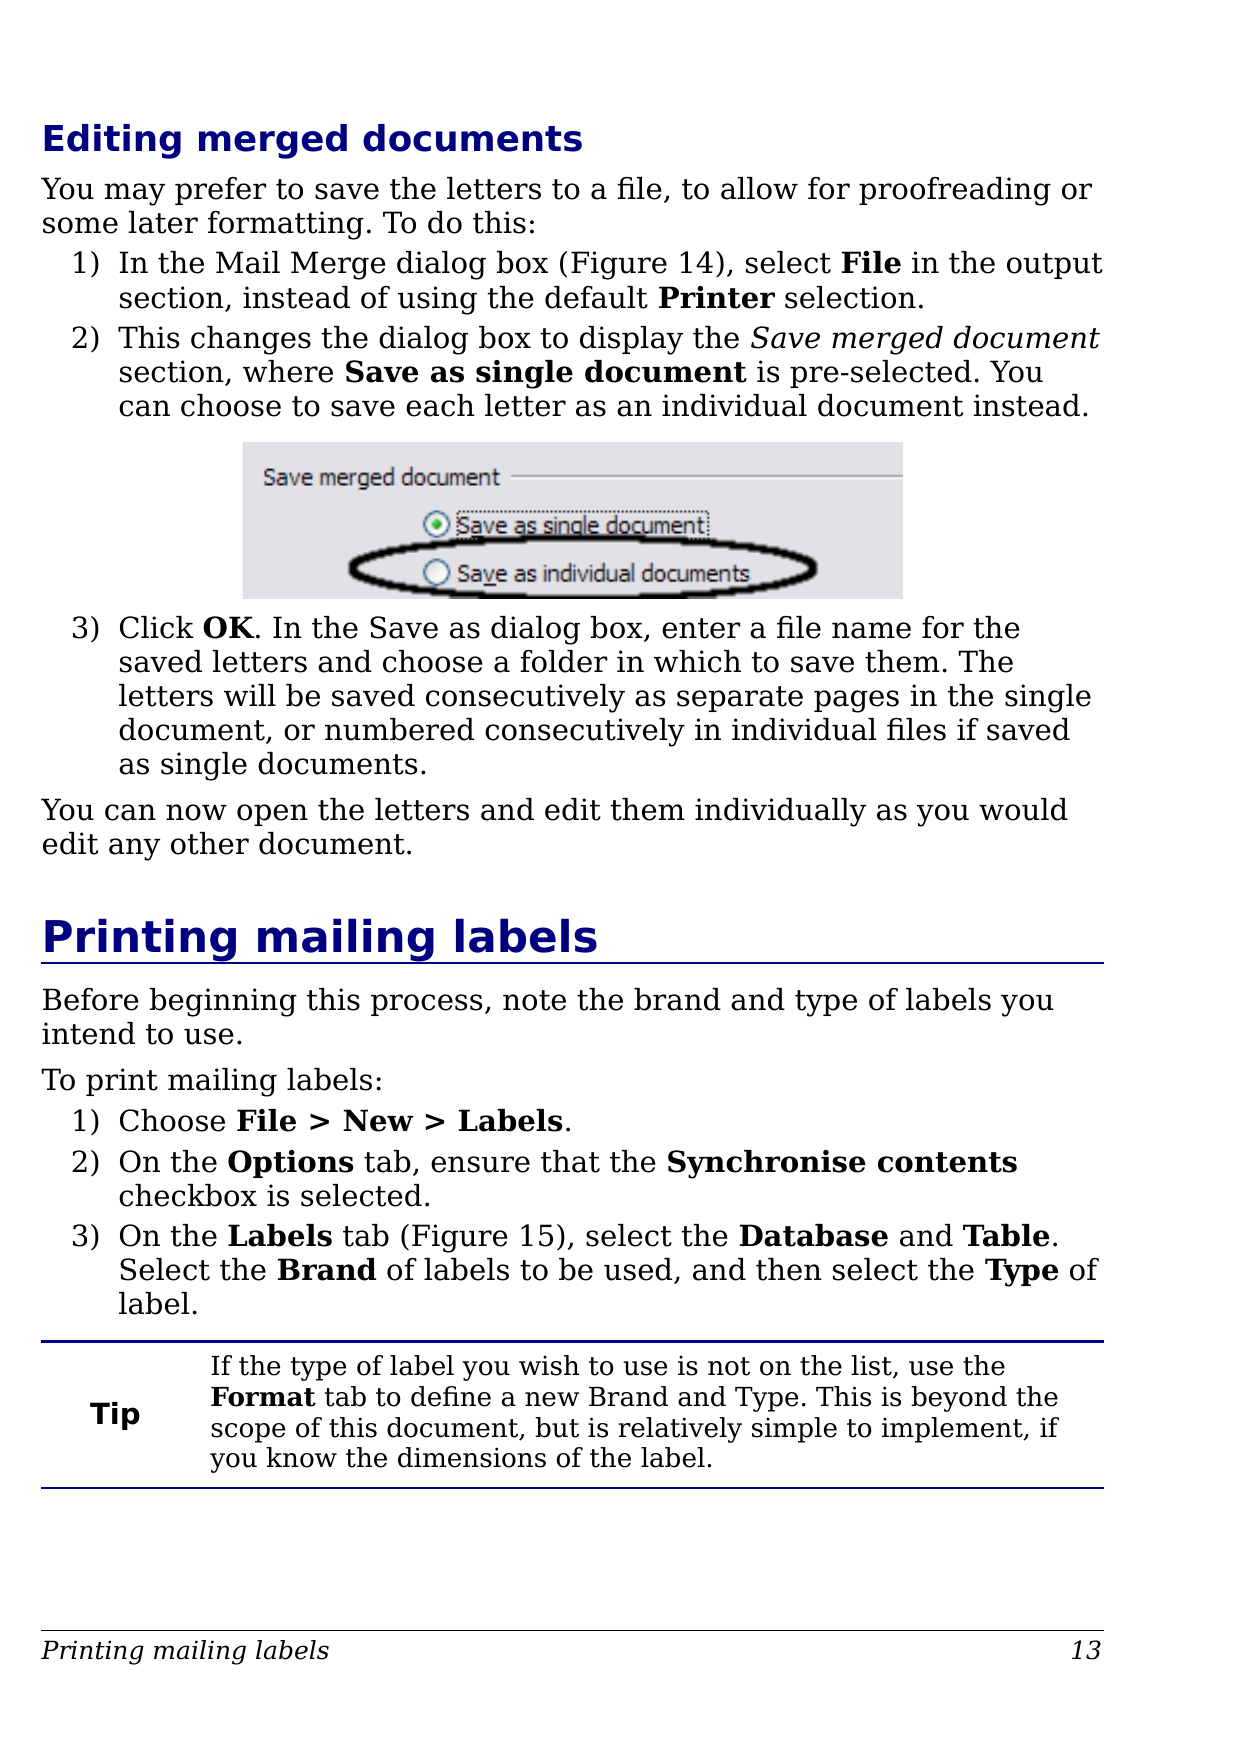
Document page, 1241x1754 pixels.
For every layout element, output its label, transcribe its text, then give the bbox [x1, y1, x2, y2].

list On the Options tab, ensure that the Synchronise contents checkbox is selected. [100, 1144, 1104, 1213]
subtitle Printing mailing labels [41, 911, 1104, 962]
list To print mailing labels: [41, 1064, 1104, 1098]
list Click OK. In the Save as dialog box, enter a file name for the saved letters and choose a folder in which to save them. The letters will be saved consecutively as separate pages in the single document, or numbered consecutively in individual files if saved as single documents. [100, 611, 1104, 781]
table_header Tip [41, 1343, 189, 1487]
subtitle Editing merged documents [41, 118, 1104, 159]
picture [242, 442, 903, 599]
list On the Labels tab (Figure 15), select the Database and Table. Select the Brand of labels to be used, and then select the Type of label. [100, 1219, 1104, 1322]
list Choose File > New > Labels. [100, 1104, 1104, 1138]
text Before beginning this process, note the brand and type of labels you intend to use. [41, 983, 1104, 1051]
list In the Mail Merge dialog box (Figure 14), select File in the output section, instead of using the default Printer selection. [100, 246, 1104, 315]
table_header If the type of label you wish to use is not on the list, use the Format tab to define a new Brand and Type. This is beyond the scope of this document, but is relatively simple to implement, if you know the dimensions of the label. [189, 1343, 1104, 1487]
text You can now open the letters and edit them individually as you would edit any other document. [41, 793, 1104, 861]
list You may prefer to save the letters to a file, to allow for proofreading or some later formatting. To do this: [41, 172, 1104, 240]
list This changes the dialog box to display the Save merged document section, where Save as single document is pre-selected. You can choose to save each letter as an individual document instead. [100, 321, 1104, 423]
